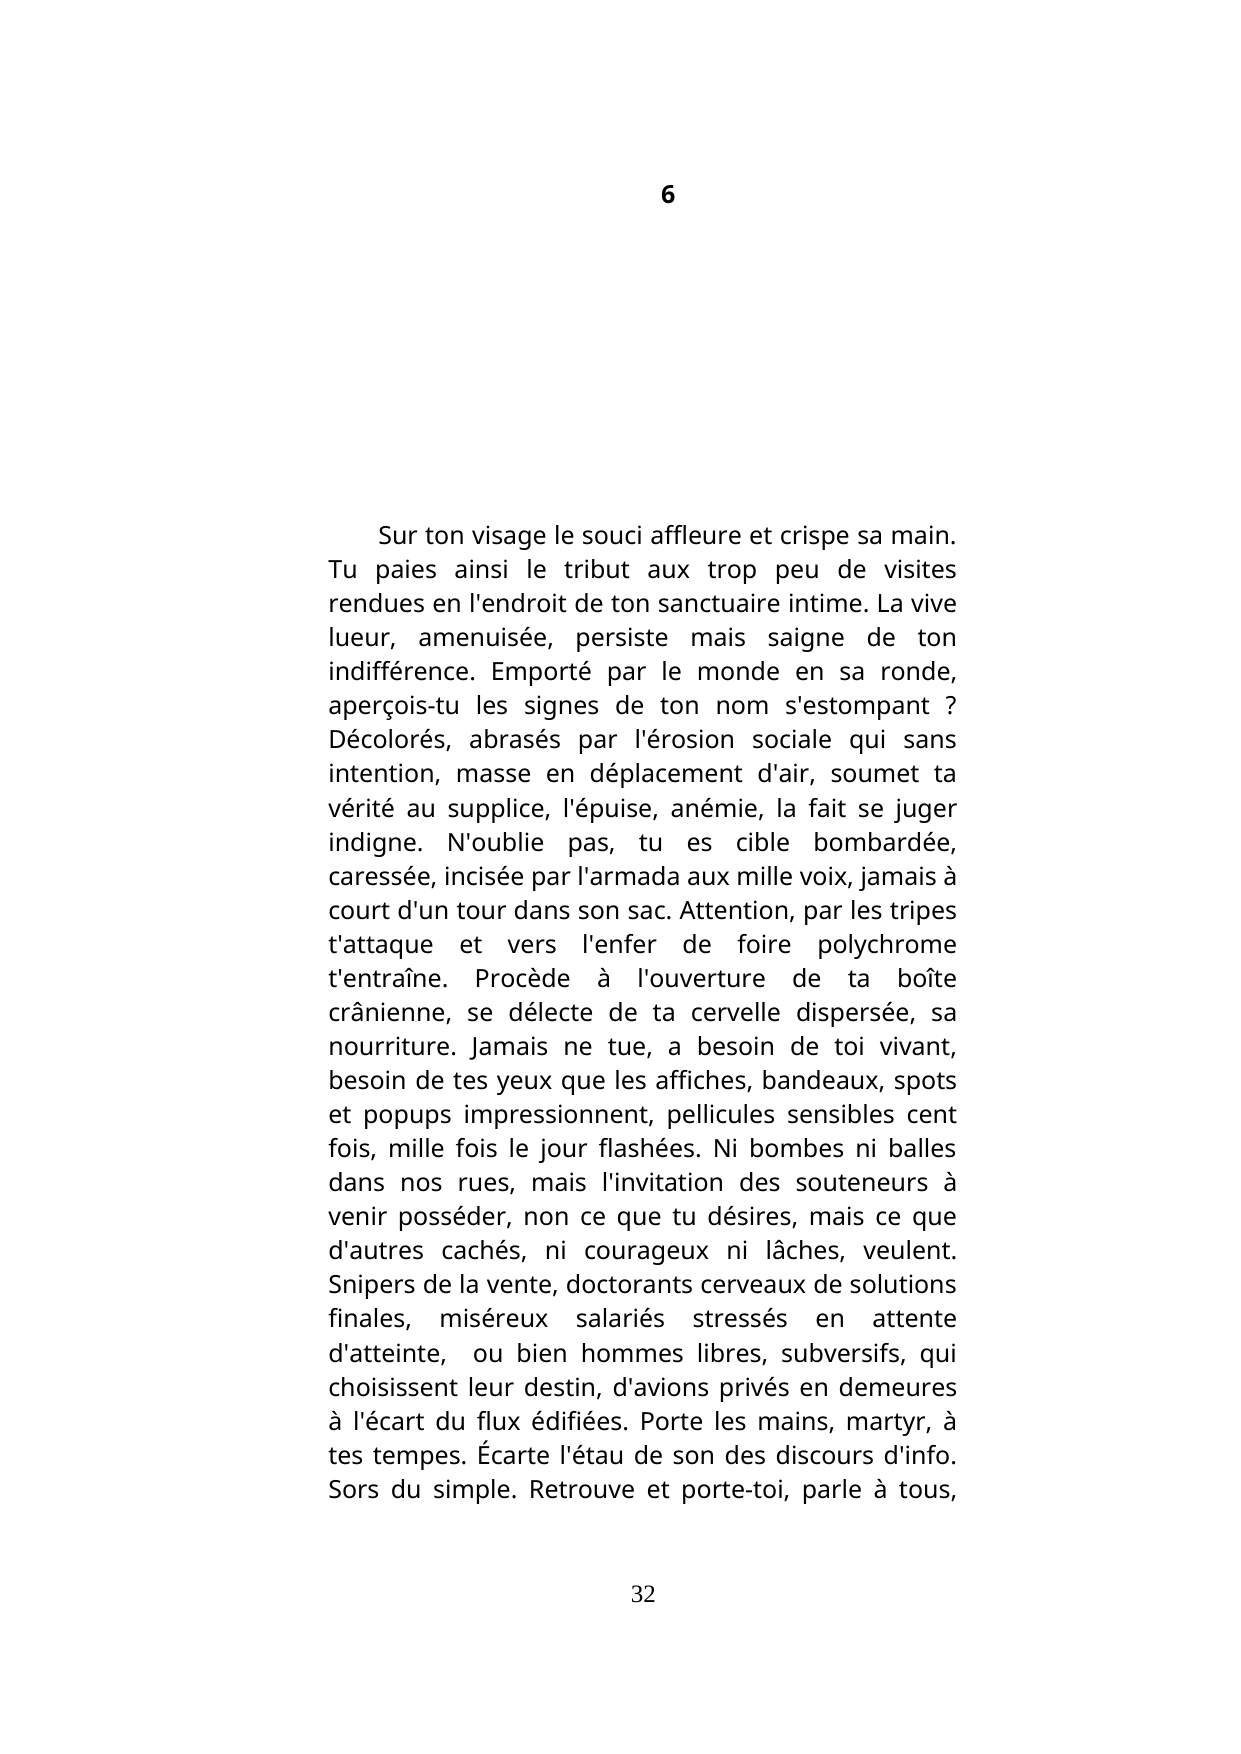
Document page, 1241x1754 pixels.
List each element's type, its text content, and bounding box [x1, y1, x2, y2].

text Sur ton visage le souci affleure et crispe sa main. Tu paies ainsi le tribut aux trop peu de visites rendues en l'endroit de ton sanctuaire intime. La vive lueur, amenuisée, persiste mais saigne de ton indifférence. Emporté par le monde en sa ronde, aperçois-tu les signes de ton nom s'estompant ? Décolorés, abrasés par l'érosion sociale qui sans intention, masse en déplacement d'air, soumet ta vérité au supplice, l'épuise, anémie, la fait se juger indigne. N'oublie pas, tu es cible bombardée, caressée, incisée par l'armada aux mille voix, jamais à court d'un tour dans son sac. Attention, par les tripes t'attaque et vers l'enfer de foire polychrome t'entraîne. Procède à l'ouverture de ta boîte crânienne, se délecte de ta cervelle dispersée, sa nourriture. Jamais ne tue, a besoin de toi vivant, besoin de tes yeux que les affiches, bandeaux, spots et popups impressionnent, pellicules sensibles cent fois, mille fois le jour flashées. Ni bombes ni balles dans nos rues, mais l'invitation des souteneurs à venir posséder, non ce que tu désires, mais ce que d'autres cachés, ni courageux ni lâches, veulent. Snipers de la vente, doctorants cerveaux de solutions finales, miséreux salariés stressés en attente d'atteinte, ou bien hommes libres, subversifs, qui choisissent leur destin, d'avions privés en demeures à l'écart du flux édifiées. Porte les mains, martyr, à tes tempes. Écarte l'étau de son des discours d'info. Sors du simple. Retrouve et porte-toi, parle à tous, [328, 518, 958, 1506]
text 6 [328, 177, 958, 211]
